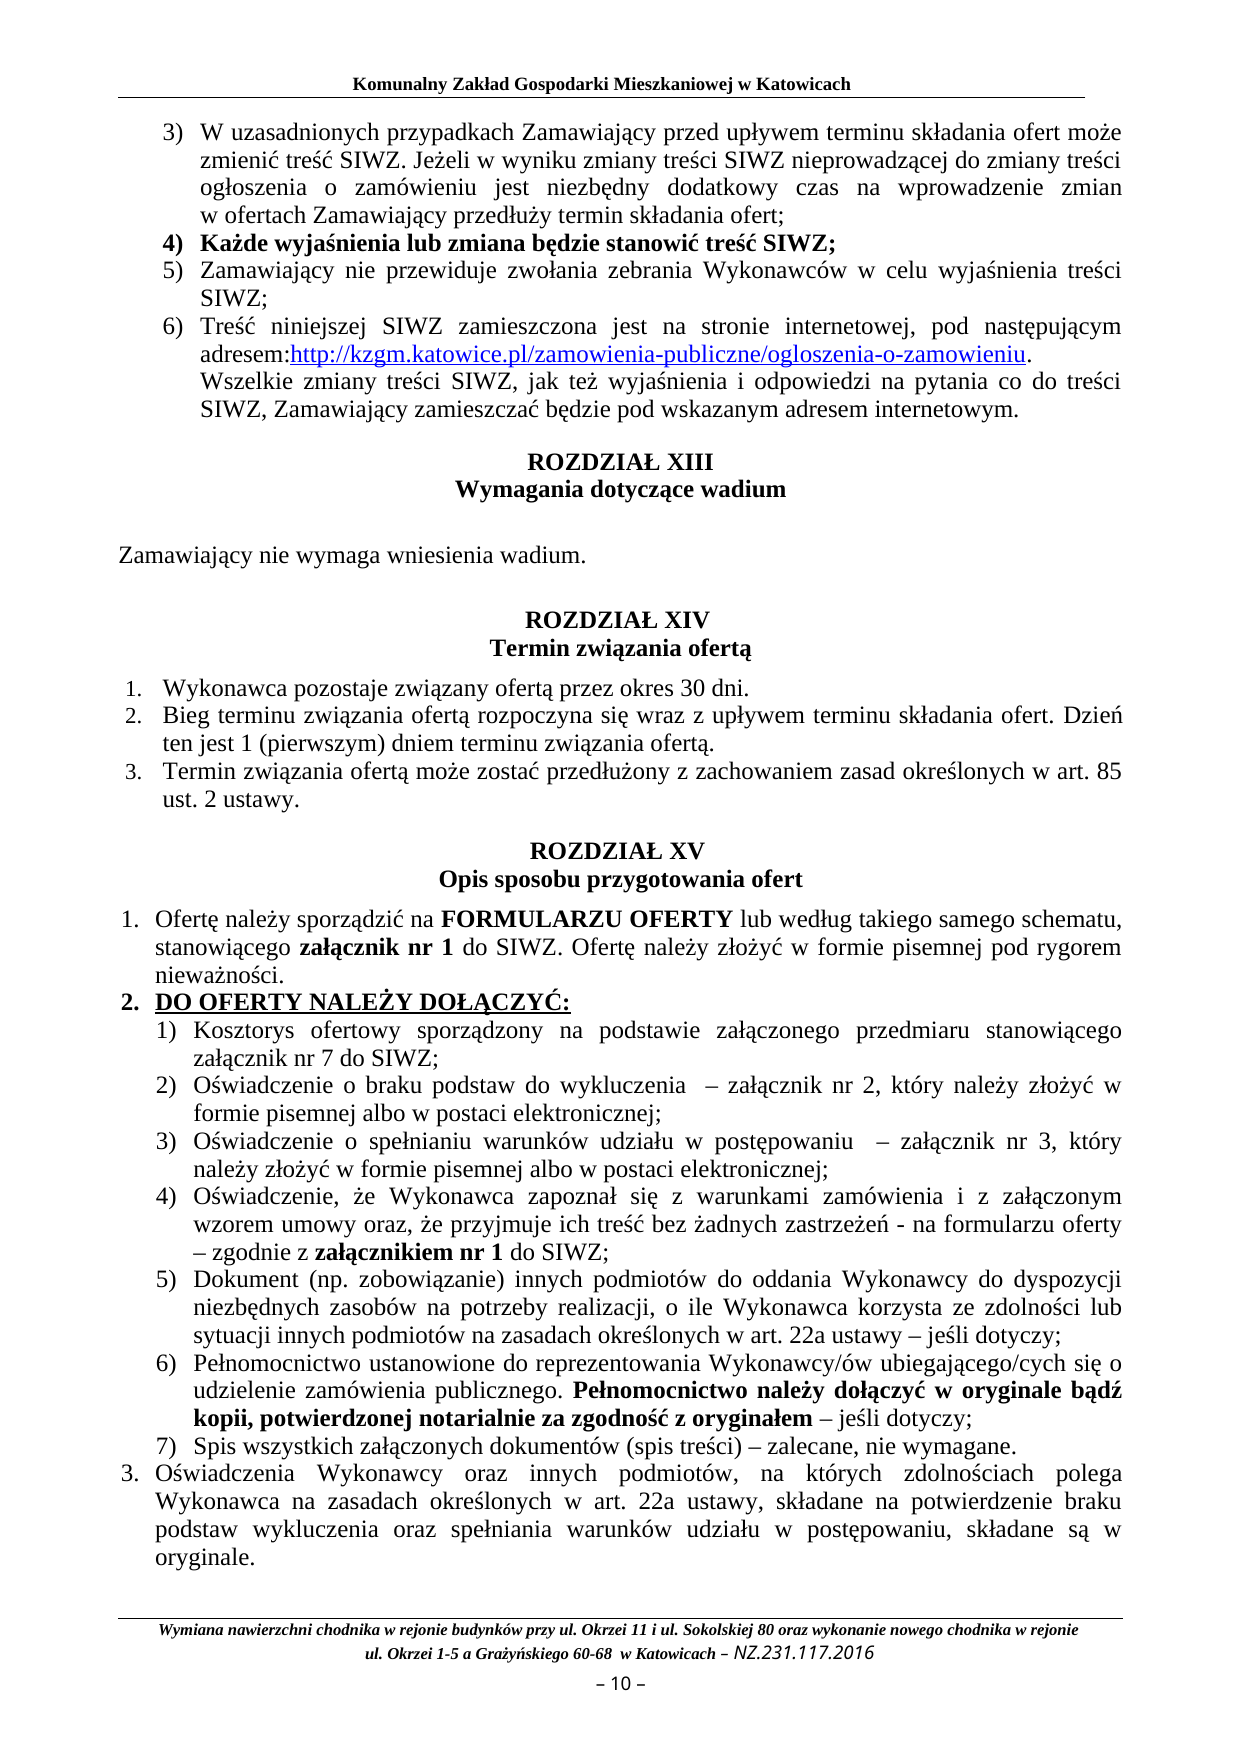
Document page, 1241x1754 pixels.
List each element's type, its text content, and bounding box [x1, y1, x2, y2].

list Wykonawca pozostaje związany ofertą przez okres 30 dni. [125, 674, 1123, 702]
list Dokument (np. zobowiązanie) innych podmiotów do oddania Wykonawcy do dyspozycji niezbędnych zasobów na potrzeby realizacji, o ile Wykonawca korzysta ze zdolności lub sytuacji innych podmiotów na zasadach określonych w art. 22a ustawy – jeśli dotyczy; [156, 1266, 1123, 1349]
text Zamawiający nie wymaga wniesienia wadium. [118, 541, 1123, 568]
list Termin związania ofertą może zostać przedłużony z zachowaniem zasad określonych w art. 85 ust. 2 ustawy. [125, 757, 1123, 812]
list W uzasadnionych przypadkach Zamawiający przed upływem terminu składania ofert może zmienić treść SIWZ. Jeżeli w wyniku zmiany treści SIWZ nieprowadzącej do zmiany treści ogłoszenia o zamówieniu jest niezbędny dodatkowy czas na wprowadzenie zmian w ofertach Zamawiający przedłuży termin składania ofert; [162, 118, 1123, 229]
list Spis wszystkich załączonych dokumentów (spis treści) – zalecane, nie wymagane. [156, 1432, 1123, 1459]
list Treść niniejszej SIWZ zamieszczona jest na stronie internetowej, pod następującym adresem:http://kzgm.katowice.pl/zamowienia-publiczne/ogloszenia-o-zamowieniu. Wszelkie zmiany treści SIWZ, jak też wyjaśnienia i odpowiedzi na pytania co do treści SIWZ, Zamawiający zamieszczać będzie pod wskazanym adresem internetowym. [162, 312, 1123, 423]
text ROZDZIAŁ XV Opis sposobu przygotowania ofert [118, 837, 1123, 893]
text ROZDZIAŁ XIII Wymagania dotyczące wadium [118, 448, 1123, 503]
list Każde wyjaśnienia lub zmiana będzie stanowić treść SIWZ; [162, 229, 1123, 257]
list DO OFERTY NALEŻY DOŁĄCZYĆ: [121, 988, 1123, 1016]
list Ofertę należy sporządzić na FORMULARZU OFERTY lub według takiego samego schematu, stanowiącego załącznik nr 1 do SIWZ. Ofertę należy złożyć w formie pisemnej pod rygorem nieważności. [121, 905, 1123, 988]
list Pełnomocnictwo ustanowione do reprezentowania Wykonawcy/ów ubiegającego/cych się o udzielenie zamówienia publicznego. Pełnomocnictwo należy dołączyć w oryginale bądź kopii, potwierdzonej notarialnie za zgodność z oryginałem – jeśli dotyczy; [156, 1349, 1123, 1432]
list Zamawiający nie przewiduje zwołania zebrania Wykonawców w celu wyjaśnienia treści SIWZ; [162, 257, 1123, 312]
list Oświadczenia Wykonawcy oraz innych podmiotów, na których zdolnościach polega Wykonawca na zasadach określonych w art. 22a ustawy, składane na potwierdzenie braku podstaw wykluczenia oraz spełniania warunków udziału w postępowaniu, składane są w oryginale. [121, 1459, 1123, 1570]
list Kosztorys ofertowy sporządzony na podstawie załączonego przedmiaru stanowiącego załącznik nr 7 do SIWZ; [156, 1016, 1123, 1072]
list Oświadczenie, że Wykonawca zapoznał się z warunkami zamówienia i z załączonym wzorem umowy oraz, że przyjmuje ich treść bez żadnych zastrzeżeń - na formularzu oferty – zgodnie z załącznikiem nr 1 do SIWZ; [156, 1182, 1123, 1266]
text ROZDZIAŁ XIV Termin związania ofertą [118, 606, 1123, 661]
list Oświadczenie o spełnianiu warunków udziału w postępowaniu – załącznik nr 3, który należy złożyć w formie pisemnej albo w postaci elektronicznej; [156, 1127, 1123, 1182]
list Oświadczenie o braku podstaw do wykluczenia – załącznik nr 2, który należy złożyć w formie pisemnej albo w postaci elektronicznej; [156, 1072, 1123, 1127]
list Bieg terminu związania ofertą rozpoczyna się wraz z upływem terminu składania ofert. Dzień ten jest 1 (pierwszym) dniem terminu związania ofertą. [125, 702, 1123, 757]
